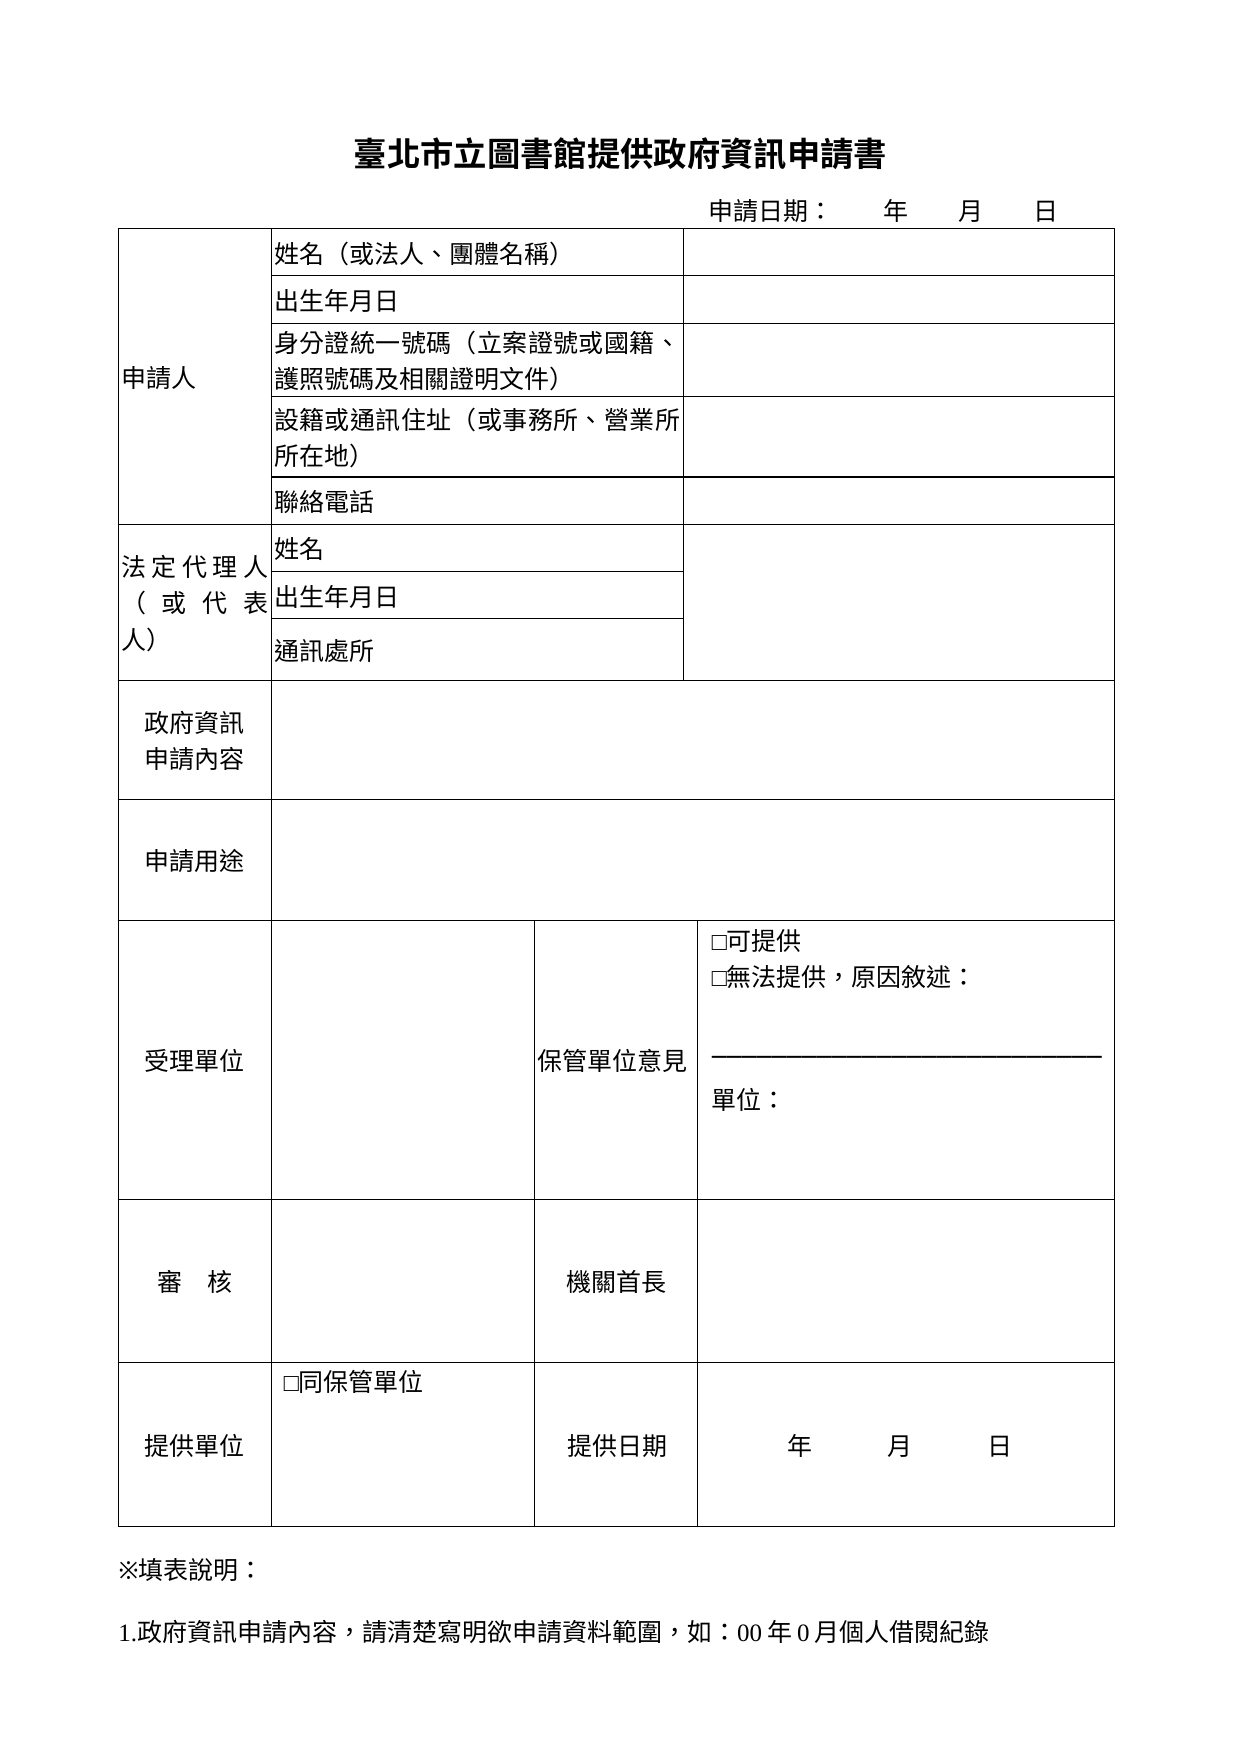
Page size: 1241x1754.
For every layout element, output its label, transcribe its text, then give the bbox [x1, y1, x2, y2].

table_cell □同保管單位 [272, 1363, 534, 1526]
table_cell [272, 681, 1114, 798]
text 臺北市立圖書館提供政府資訊申請書 [118, 111, 1122, 173]
table_cell [272, 800, 1114, 920]
table_cell 受理單位 [119, 921, 271, 1199]
table_cell [684, 478, 1114, 524]
table_cell 提供單位 [119, 1363, 271, 1526]
table_cell 申請用途 [119, 800, 271, 920]
text 1.政府資訊申請內容，請清楚寫明欲申請資料範圍，如：00年0月個人借閱紀錄 [118, 1589, 1122, 1652]
table_cell [684, 276, 1114, 323]
table_cell 年 月 日 [698, 1363, 1114, 1526]
table_cell 姓名 [272, 525, 683, 571]
table_cell 出生年月日 [272, 572, 683, 618]
table_cell 出生年月日 [272, 276, 683, 323]
table_cell 機關首長 [535, 1200, 697, 1362]
table_cell 身分證統一號碼（立案證號或國籍、護照號碼及相關證明文件） [272, 324, 683, 396]
text ※填表說明： [118, 1527, 1122, 1589]
table_header 申請人 [119, 229, 271, 524]
table_cell [684, 525, 1114, 679]
table_header 姓名（或法人、團體名稱） [272, 229, 683, 275]
table_cell 審 核 [119, 1200, 271, 1362]
table_header [684, 229, 1114, 275]
table_cell [684, 324, 1114, 396]
table_cell [272, 921, 534, 1199]
table_cell [272, 1200, 534, 1362]
table_cell [698, 1200, 1114, 1362]
text 申請日期： 年 月 日 [709, 192, 1122, 228]
table_cell 通訊處所 [272, 619, 683, 679]
table_cell 聯絡電話 [272, 478, 683, 524]
table_cell 法定代理人（或代表人） [119, 525, 271, 679]
table_cell □可提供 □無法提供，原因敘述： __________________________ 單位： [698, 921, 1114, 1199]
table_cell 保管單位意見 [535, 921, 697, 1199]
table_cell 政府資訊 申請內容 [119, 681, 271, 798]
table_cell [684, 397, 1114, 476]
table_cell 設籍或通訊住址（或事務所、營業所所在地） [272, 397, 683, 476]
table_cell 提供日期 [535, 1363, 697, 1526]
